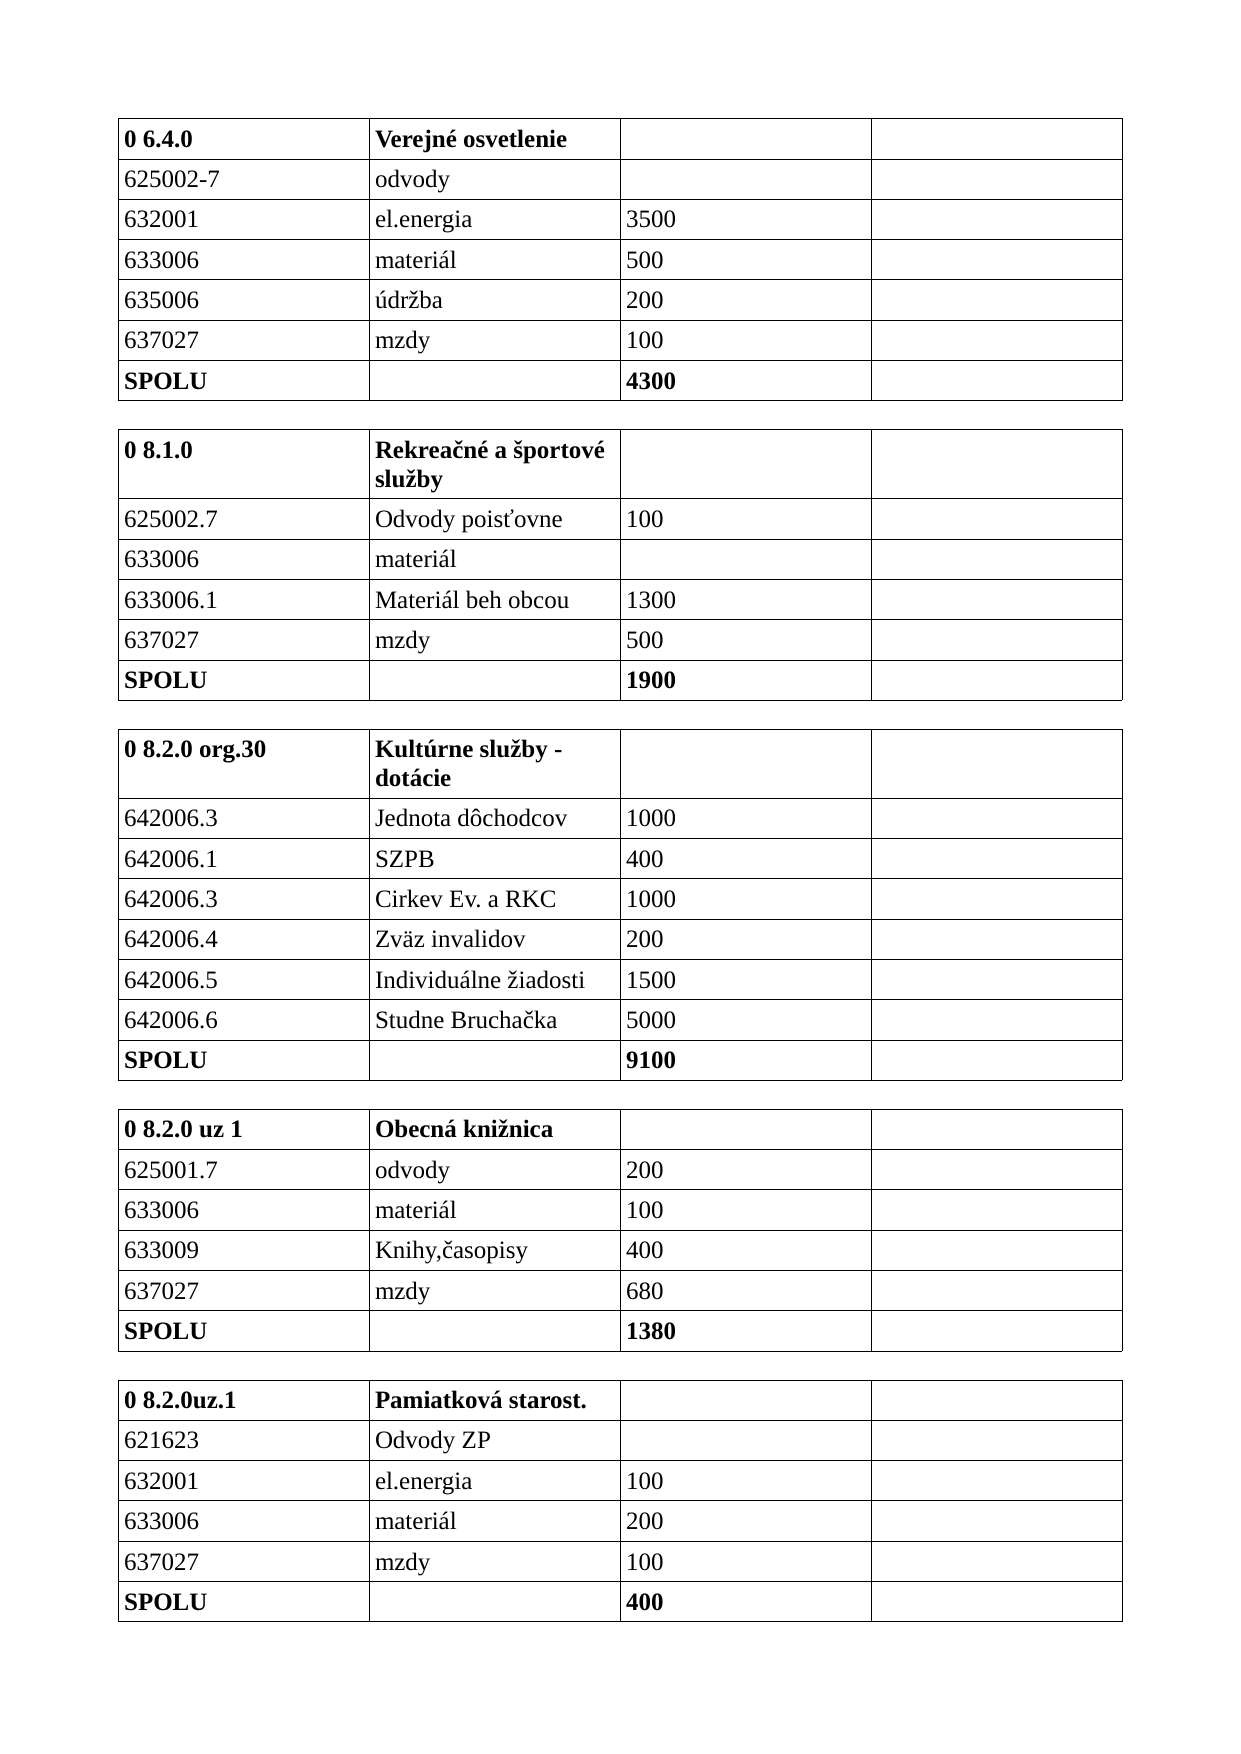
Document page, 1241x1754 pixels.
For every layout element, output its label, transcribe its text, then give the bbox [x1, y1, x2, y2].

table_cell [872, 1311, 1122, 1351]
table_cell 642006,6 [119, 1000, 369, 1039]
table_cell 4300 [621, 361, 871, 400]
table_header [621, 1110, 871, 1149]
table_cell 633006 [119, 240, 369, 279]
table_cell Cirkev Ev. a RKC [370, 879, 620, 919]
table_header [621, 430, 871, 498]
table_cell [872, 1271, 1122, 1310]
table_cell Studne Bruchačka [370, 1000, 620, 1039]
table_header [872, 119, 1122, 158]
table_header 0 8.2.0 org.30 [119, 730, 369, 798]
table_cell [621, 1421, 871, 1460]
table_cell [872, 321, 1122, 360]
table_cell 637027 [119, 1542, 369, 1581]
table_cell el.energia [370, 200, 620, 239]
table_cell [872, 1501, 1122, 1541]
table_cell 3500 [621, 200, 871, 239]
table_cell 1500 [621, 960, 871, 999]
table_cell 400 [621, 1231, 871, 1270]
table_cell 621623 [119, 1421, 369, 1460]
table_cell 200 [621, 1501, 871, 1541]
table_cell [621, 160, 871, 199]
table_header Pamiatková starost. [370, 1381, 620, 1420]
table_cell 637027 [119, 620, 369, 659]
table_cell materiál [370, 240, 620, 279]
table_header [872, 1110, 1122, 1149]
table_cell 5000 [621, 1000, 871, 1039]
table_cell Jednota dôchodcov [370, 799, 620, 838]
table_cell údržba [370, 280, 620, 320]
table_cell 500 [621, 620, 871, 659]
table_cell materiál [370, 1501, 620, 1541]
table_cell [872, 1421, 1122, 1460]
table_cell mzdy [370, 1542, 620, 1581]
table_header [621, 119, 871, 158]
table_cell materiál [370, 1190, 620, 1230]
table_cell [872, 540, 1122, 579]
table_cell [370, 1311, 620, 1351]
table_cell 642006,5 [119, 960, 369, 999]
table_cell SZPB [370, 839, 620, 878]
table_cell materiál [370, 540, 620, 579]
table_cell [621, 540, 871, 579]
table_header 0 8.2.0 uz 1 [119, 1110, 369, 1149]
table_cell SPOLU [119, 361, 369, 400]
table_cell SPOLU [119, 1582, 369, 1621]
table_cell 633006 [119, 1190, 369, 1230]
table_cell 1380 [621, 1311, 871, 1351]
table_cell 633009 [119, 1231, 369, 1270]
table_cell 625002,7 [119, 499, 369, 538]
table_cell mzdy [370, 620, 620, 659]
table_cell Materiál beh obcou [370, 580, 620, 619]
table_header [621, 1381, 871, 1420]
table_cell 632001 [119, 200, 369, 239]
table_cell 1300 [621, 580, 871, 619]
table_cell [872, 240, 1122, 279]
table_cell [872, 960, 1122, 999]
table_cell [872, 620, 1122, 659]
table_cell 200 [621, 920, 871, 959]
table_cell [872, 879, 1122, 919]
table_header [872, 1381, 1122, 1420]
table_cell [872, 1542, 1122, 1581]
table_header [621, 730, 871, 798]
table_cell 637027 [119, 321, 369, 360]
table_cell 642006,3 [119, 879, 369, 919]
table_cell 632001 [119, 1461, 369, 1500]
table_cell 400 [621, 1582, 871, 1621]
table_cell 680 [621, 1271, 871, 1310]
table_cell [872, 1041, 1122, 1080]
table_cell [872, 160, 1122, 199]
table_header Kultúrne služby - dotácie [370, 730, 620, 798]
table_cell [872, 1231, 1122, 1270]
table_cell odvody [370, 160, 620, 199]
table_cell SPOLU [119, 1311, 369, 1351]
table_cell 1000 [621, 799, 871, 838]
table_header Obecná knižnica [370, 1110, 620, 1149]
table_cell 642006,4 [119, 920, 369, 959]
table_cell 1900 [621, 661, 871, 700]
table_cell [872, 839, 1122, 878]
table_cell 633006,1 [119, 580, 369, 619]
table_cell [872, 499, 1122, 538]
table_cell [872, 580, 1122, 619]
table_cell [872, 920, 1122, 959]
table_cell 100 [621, 1542, 871, 1581]
table_cell SPOLU [119, 661, 369, 700]
table_cell 633006 [119, 1501, 369, 1541]
table_cell Knihy,časopisy [370, 1231, 620, 1270]
table_cell 642006,3 [119, 799, 369, 838]
table_cell mzdy [370, 321, 620, 360]
table_cell 642006,1 [119, 839, 369, 878]
table_header 0 8.1.0 [119, 430, 369, 498]
table_cell Individuálne žiadosti [370, 960, 620, 999]
table_cell [370, 361, 620, 400]
table_cell Odvody poisťovne [370, 499, 620, 538]
table_header Verejné osvetlenie [370, 119, 620, 158]
table_cell [872, 661, 1122, 700]
table_cell 637027 [119, 1271, 369, 1310]
table_cell 400 [621, 839, 871, 878]
table_cell [370, 661, 620, 700]
table_cell 1000 [621, 879, 871, 919]
table_cell [370, 1582, 620, 1621]
table_cell [872, 200, 1122, 239]
table_cell 200 [621, 1150, 871, 1189]
table_cell 633006 [119, 540, 369, 579]
table_cell 9100 [621, 1041, 871, 1080]
table_cell 100 [621, 499, 871, 538]
table_cell 500 [621, 240, 871, 279]
table_header [872, 430, 1122, 498]
table_cell el.energia [370, 1461, 620, 1500]
table_cell Odvody ZP [370, 1421, 620, 1460]
table_header 0 8.2.0uz.1 [119, 1381, 369, 1420]
table_cell [370, 1041, 620, 1080]
table_cell [872, 1150, 1122, 1189]
table_cell 100 [621, 1461, 871, 1500]
table_cell 635006 [119, 280, 369, 320]
table_cell [872, 1582, 1122, 1621]
table_cell [872, 1461, 1122, 1500]
table_cell SPOLU [119, 1041, 369, 1080]
table_cell Zväz invalidov [370, 920, 620, 959]
table_cell [872, 361, 1122, 400]
table_cell [872, 280, 1122, 320]
table_cell 200 [621, 280, 871, 320]
table_cell odvody [370, 1150, 620, 1189]
table_cell 625001,7 [119, 1150, 369, 1189]
table_cell 100 [621, 1190, 871, 1230]
table_header 0 6.4.0 [119, 119, 369, 158]
table_cell 625002-7 [119, 160, 369, 199]
table_cell mzdy [370, 1271, 620, 1310]
table_header Rekreačné a športové služby [370, 430, 620, 498]
table_cell 100 [621, 321, 871, 360]
table_cell [872, 1000, 1122, 1039]
table_cell [872, 1190, 1122, 1230]
table_header [872, 730, 1122, 798]
table_cell [872, 799, 1122, 838]
